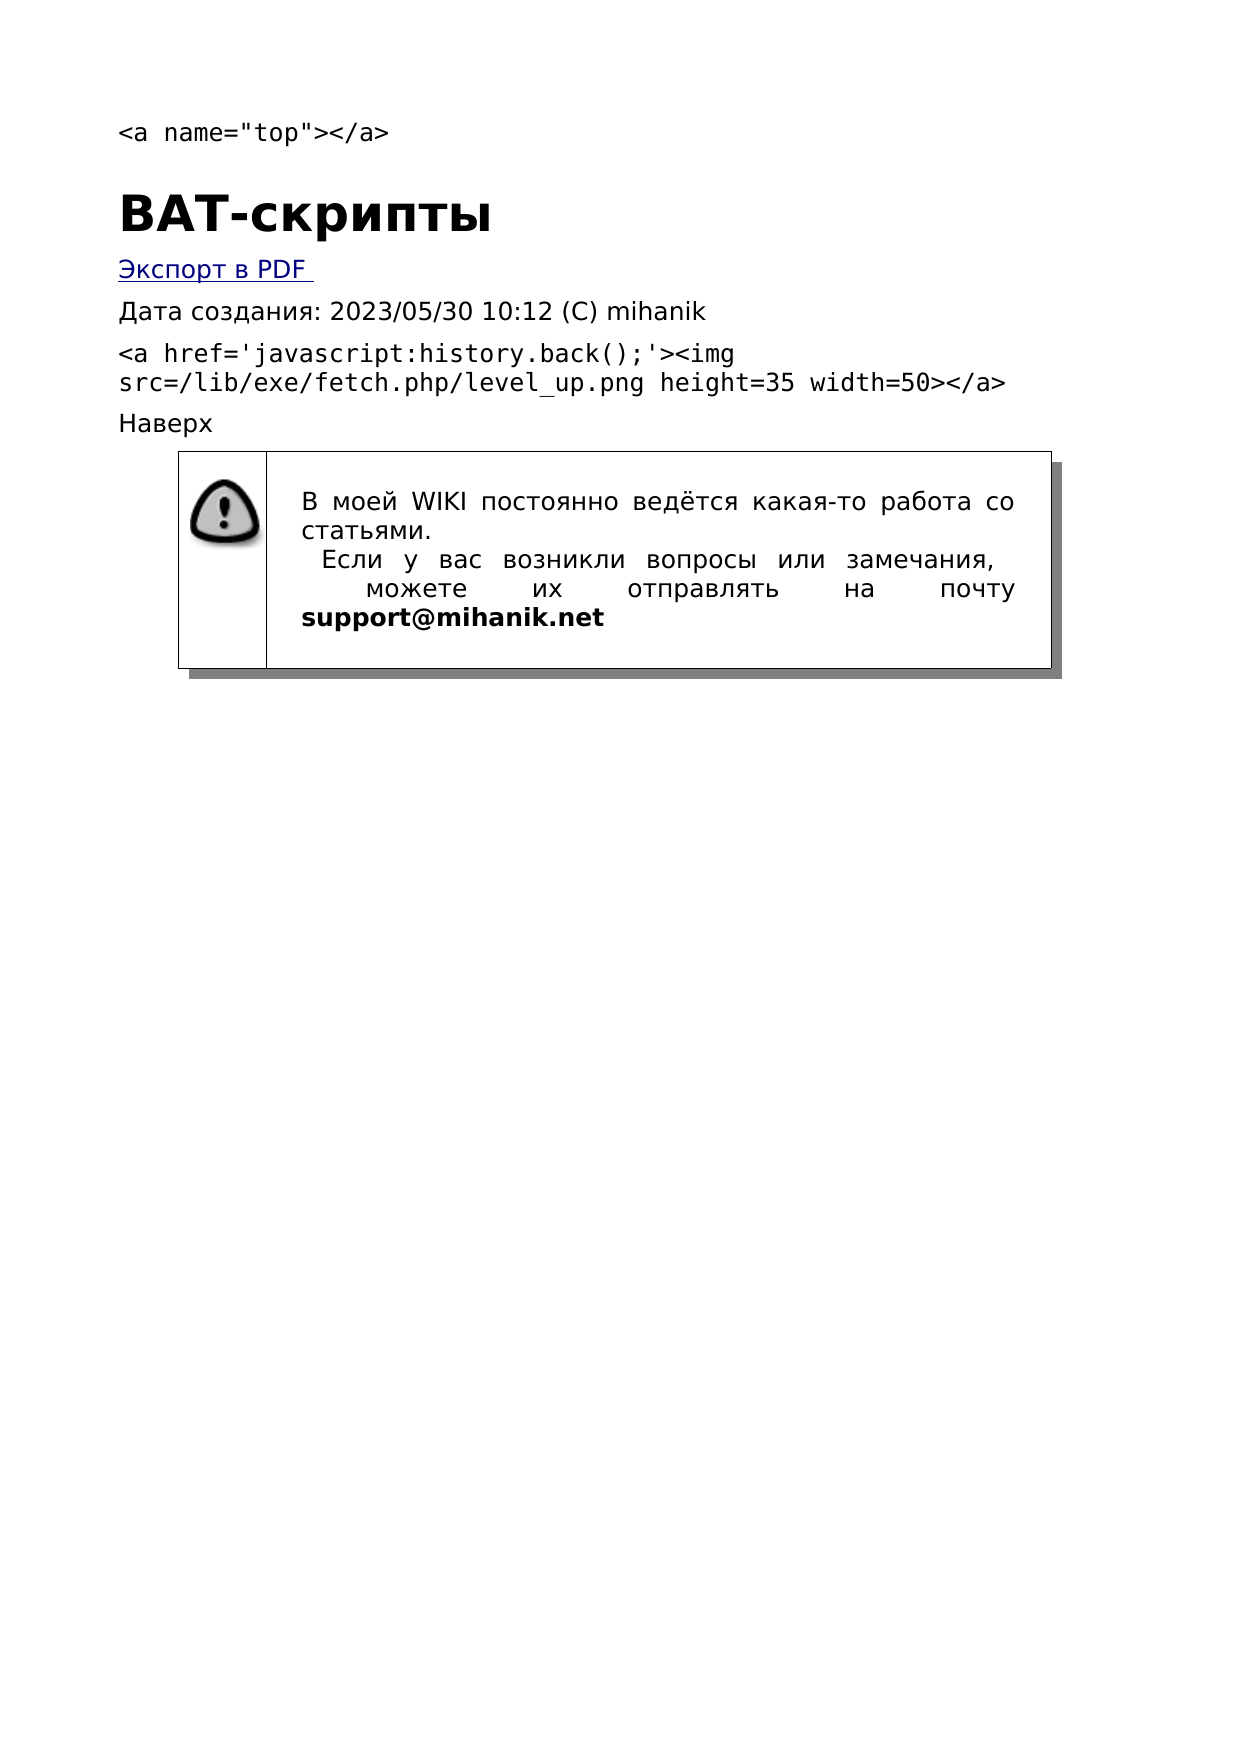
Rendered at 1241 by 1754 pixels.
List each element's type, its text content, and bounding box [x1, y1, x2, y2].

table_header [179, 452, 266, 668]
text Наверх [118, 410, 1122, 439]
table_header В моей WIKI постоянно ведётся какая-то работа со статьями. Если у вас возникли вопросы или замечания, можете их отправлять на почту support@mihanik.net [267, 452, 1051, 668]
text Экспорт в PDF [118, 256, 1122, 285]
picture [190, 475, 266, 551]
subtitle BAT-скрипты [118, 185, 1122, 243]
text <a href='javascript:history.back();'><img src=/lib/exe/fetch.php/level_up.png height=35 width=50></a> [118, 339, 1122, 397]
text <a name="top"></a> [118, 118, 1122, 147]
text Дата создания: 2023/05/30 10:12 (C) mihanik [118, 297, 1122, 326]
